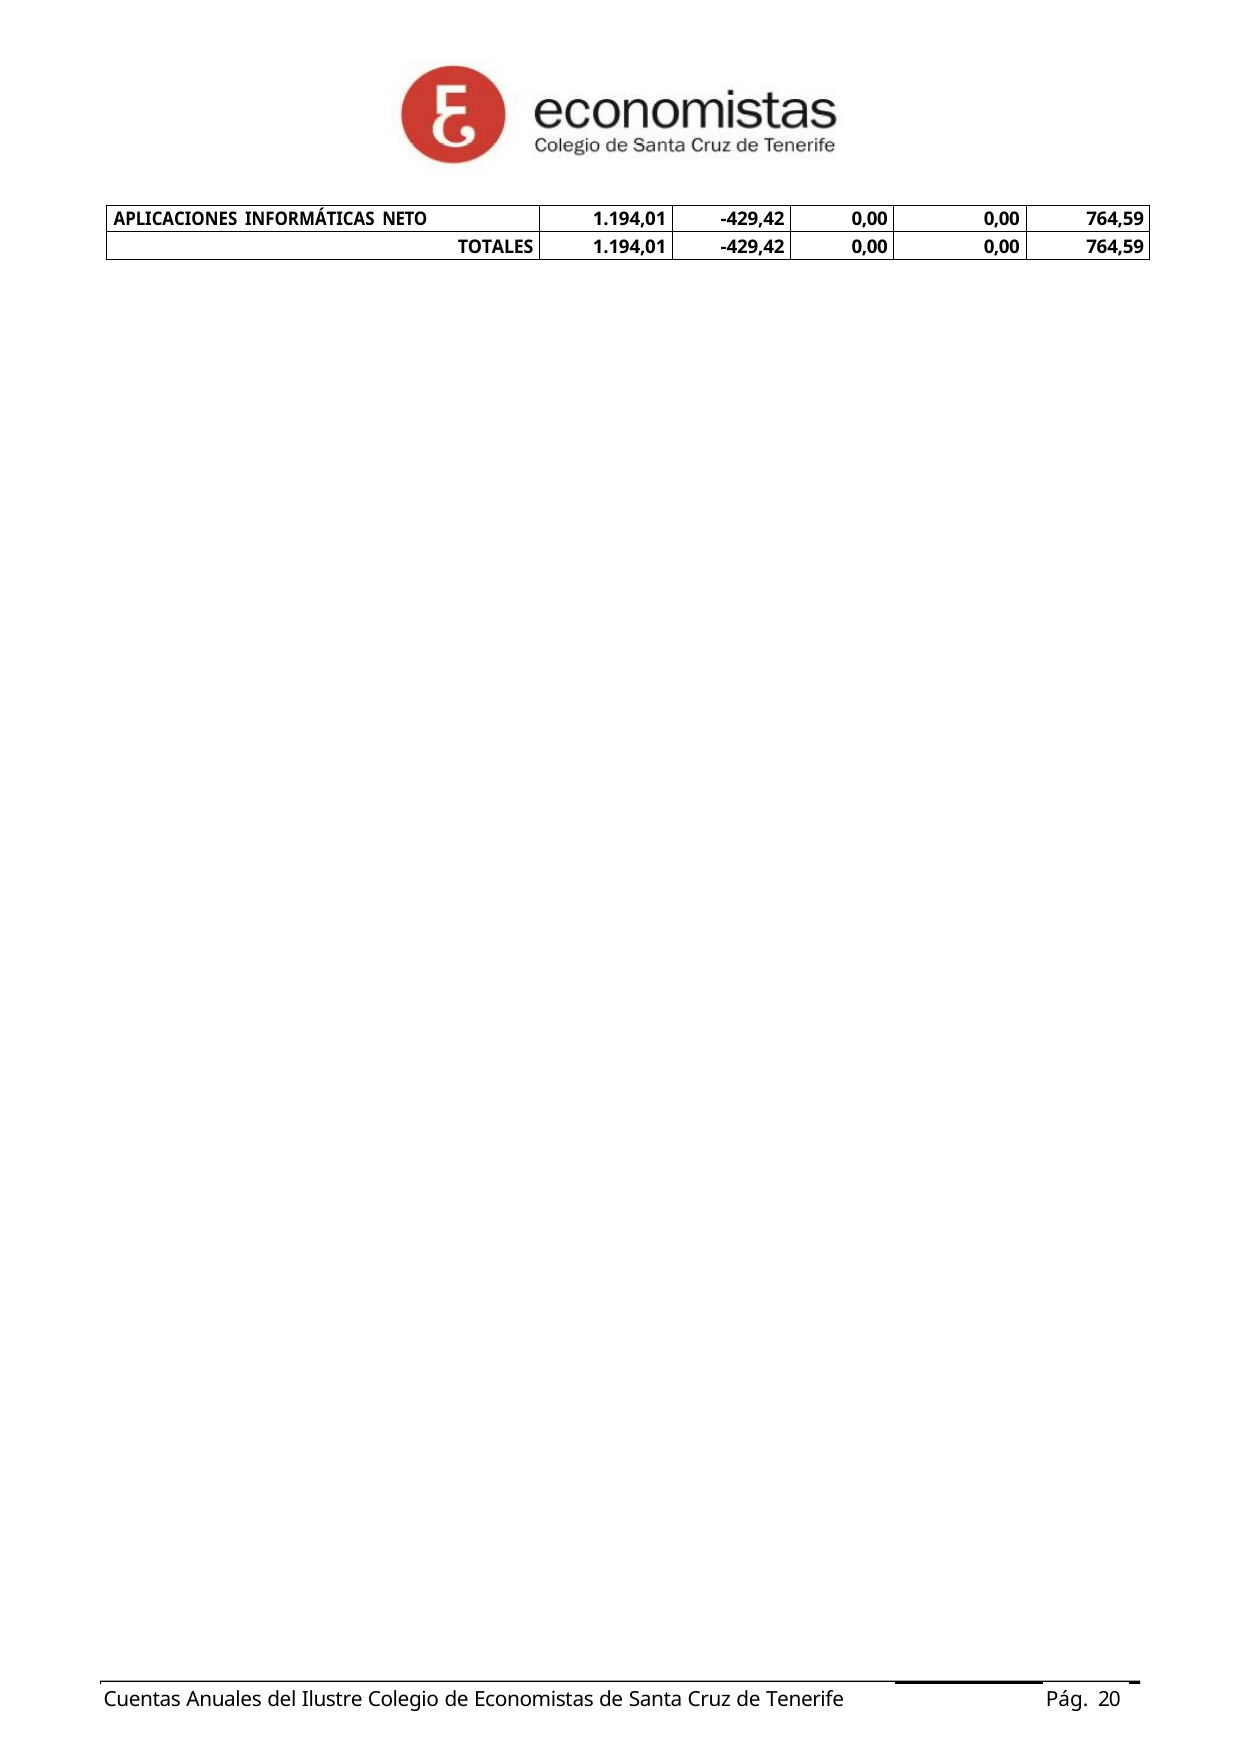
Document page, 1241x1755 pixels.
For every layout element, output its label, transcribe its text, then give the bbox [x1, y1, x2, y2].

table_cell 0,00 [894, 206, 1026, 231]
table_cell 0,00 [894, 232, 1026, 259]
table_cell 0,00 [791, 232, 893, 259]
table_cell TOTALES [107, 232, 539, 259]
table_cell 0,00 [791, 206, 893, 231]
table_cell -429,42 [673, 232, 790, 259]
table_cell -429,42 [673, 206, 790, 231]
table_cell 764,59 [1027, 206, 1149, 231]
table_cell APLICACIONES INFORMÁTICAS NETO [107, 206, 539, 231]
table_cell 1.194,01 [540, 232, 672, 259]
table_cell 764,59 [1027, 232, 1149, 259]
table_cell 1.194,01 [540, 206, 672, 231]
